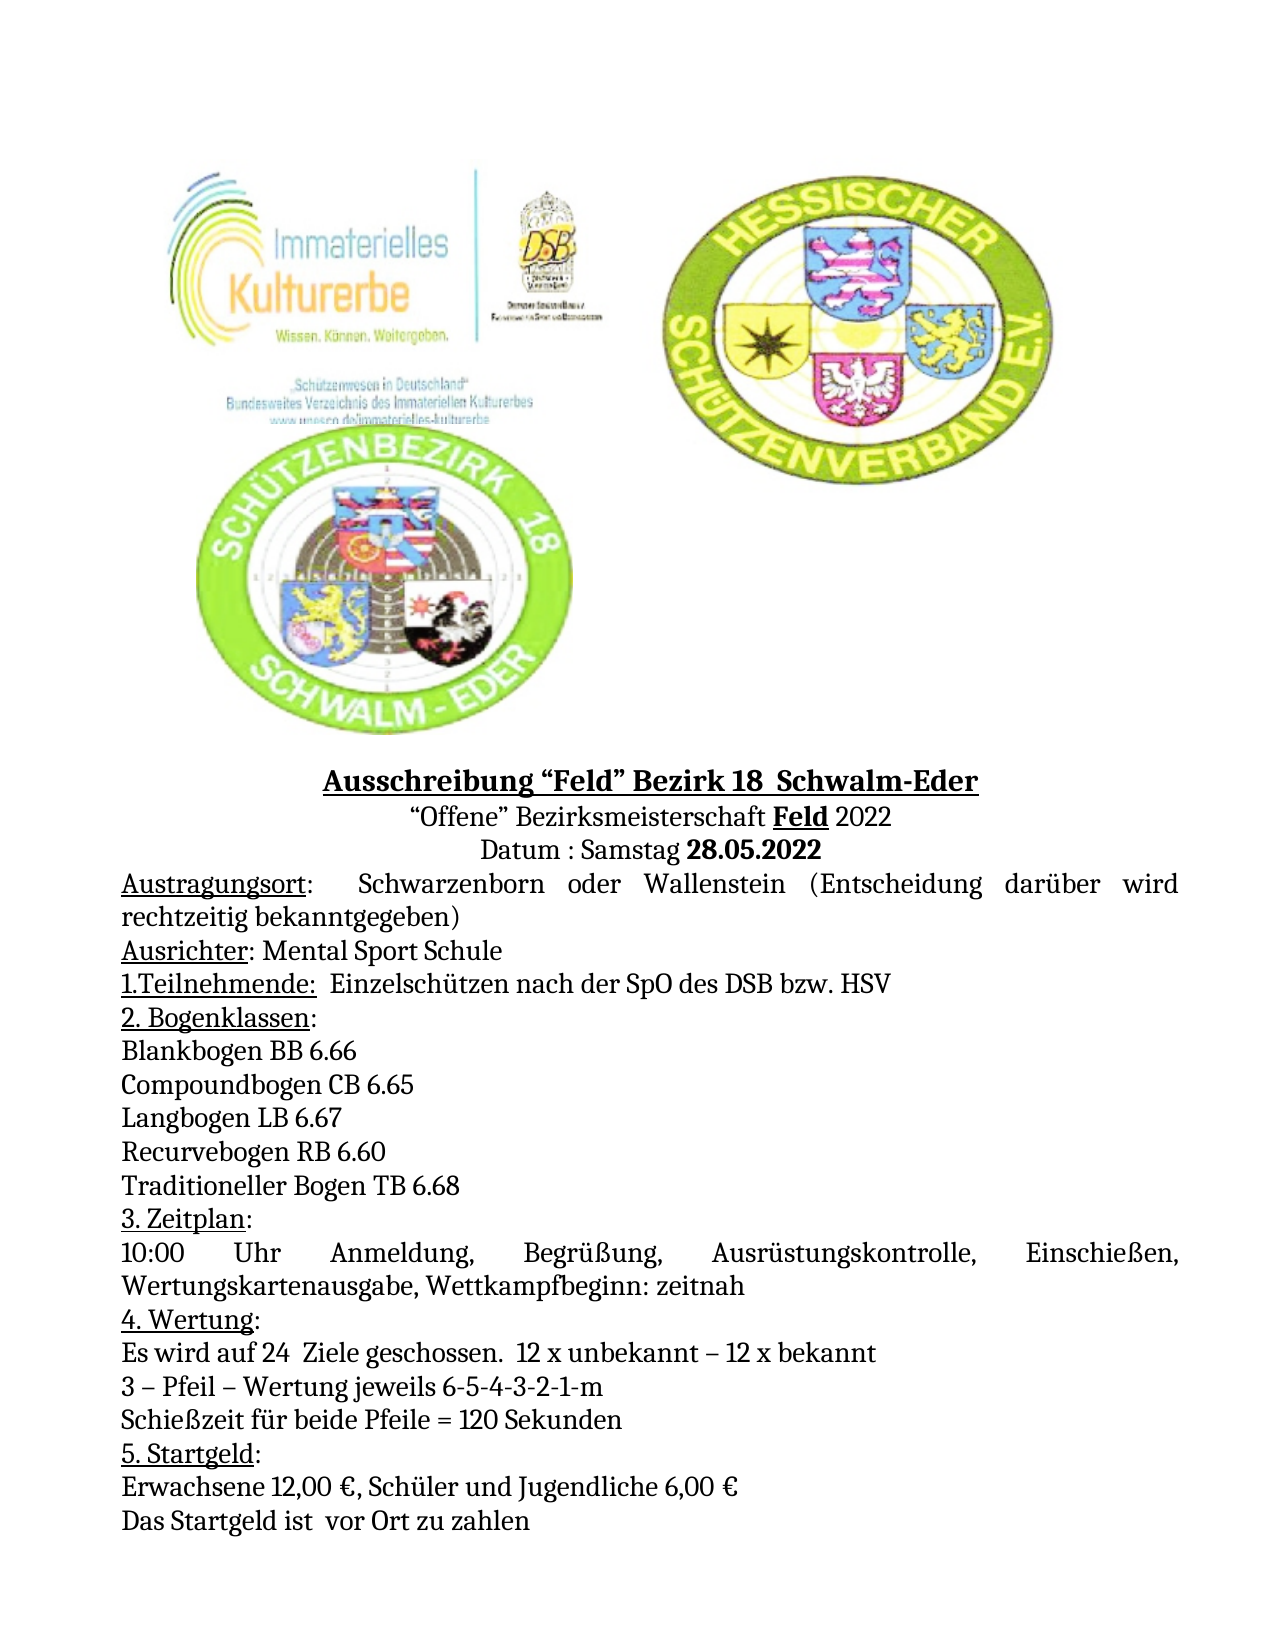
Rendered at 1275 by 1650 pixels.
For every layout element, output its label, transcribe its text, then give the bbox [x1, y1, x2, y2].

text “Offene” Bezirksmeisterschaft Feld 2022 [121, 800, 1180, 833]
text 3 – Pfeil – Wertung jeweils 6-5-4-3-2-1-m [121, 1370, 1180, 1403]
text 10:00 Uhr Anmeldung, Begrüßung, Ausrüstungskontrolle, Einschießen, Wertungskartenausgabe, Wettkampfbeginn: zeitnah [121, 1236, 1180, 1303]
text Das Startgeld ist vor Ort zu zahlen [121, 1504, 1180, 1538]
text Compoundbogen CB 6.65 [121, 1068, 1180, 1102]
text Blankbogen BB 6.66 [121, 1034, 1180, 1068]
text 4. Wertung: [121, 1303, 1180, 1336]
text Recurvebogen RB 6.60 [121, 1135, 1180, 1169]
text Langbogen LB 6.67 [121, 1102, 1180, 1135]
text Erwachsene 12,00 €, Schüler und Jugendliche 6,00 € [121, 1471, 1180, 1504]
text Ausrichter: Mental Sport Schule [121, 934, 1180, 967]
text 2. Bogenklassen: [121, 1001, 1180, 1034]
text Austragungsort: Schwarzenborn oder Wallenstein (Entscheidung darüber wird rechtzeitig bekanntgegeben) [121, 867, 1180, 934]
text Es wird auf 24 Ziele geschossen. 12 x unbekannt – 12 x bekannt [121, 1336, 1180, 1370]
text 3. Zeitplan: [121, 1202, 1180, 1236]
picture [144, 132, 1106, 735]
text 5. Startgeld: [121, 1437, 1180, 1471]
text Traditioneller Bogen TB 6.68 [121, 1169, 1180, 1202]
text Datum : Samstag 28.05.2022 [121, 833, 1180, 867]
text 1.Teilnehmende: Einzelschützen nach der SpO des DSB bzw. HSV [121, 967, 1180, 1001]
text Ausschreibung “Feld” Bezirk 18 Schwalm-Eder [121, 764, 1180, 800]
text Schießzeit für beide Pfeile = 120 Sekunden [121, 1403, 1180, 1437]
